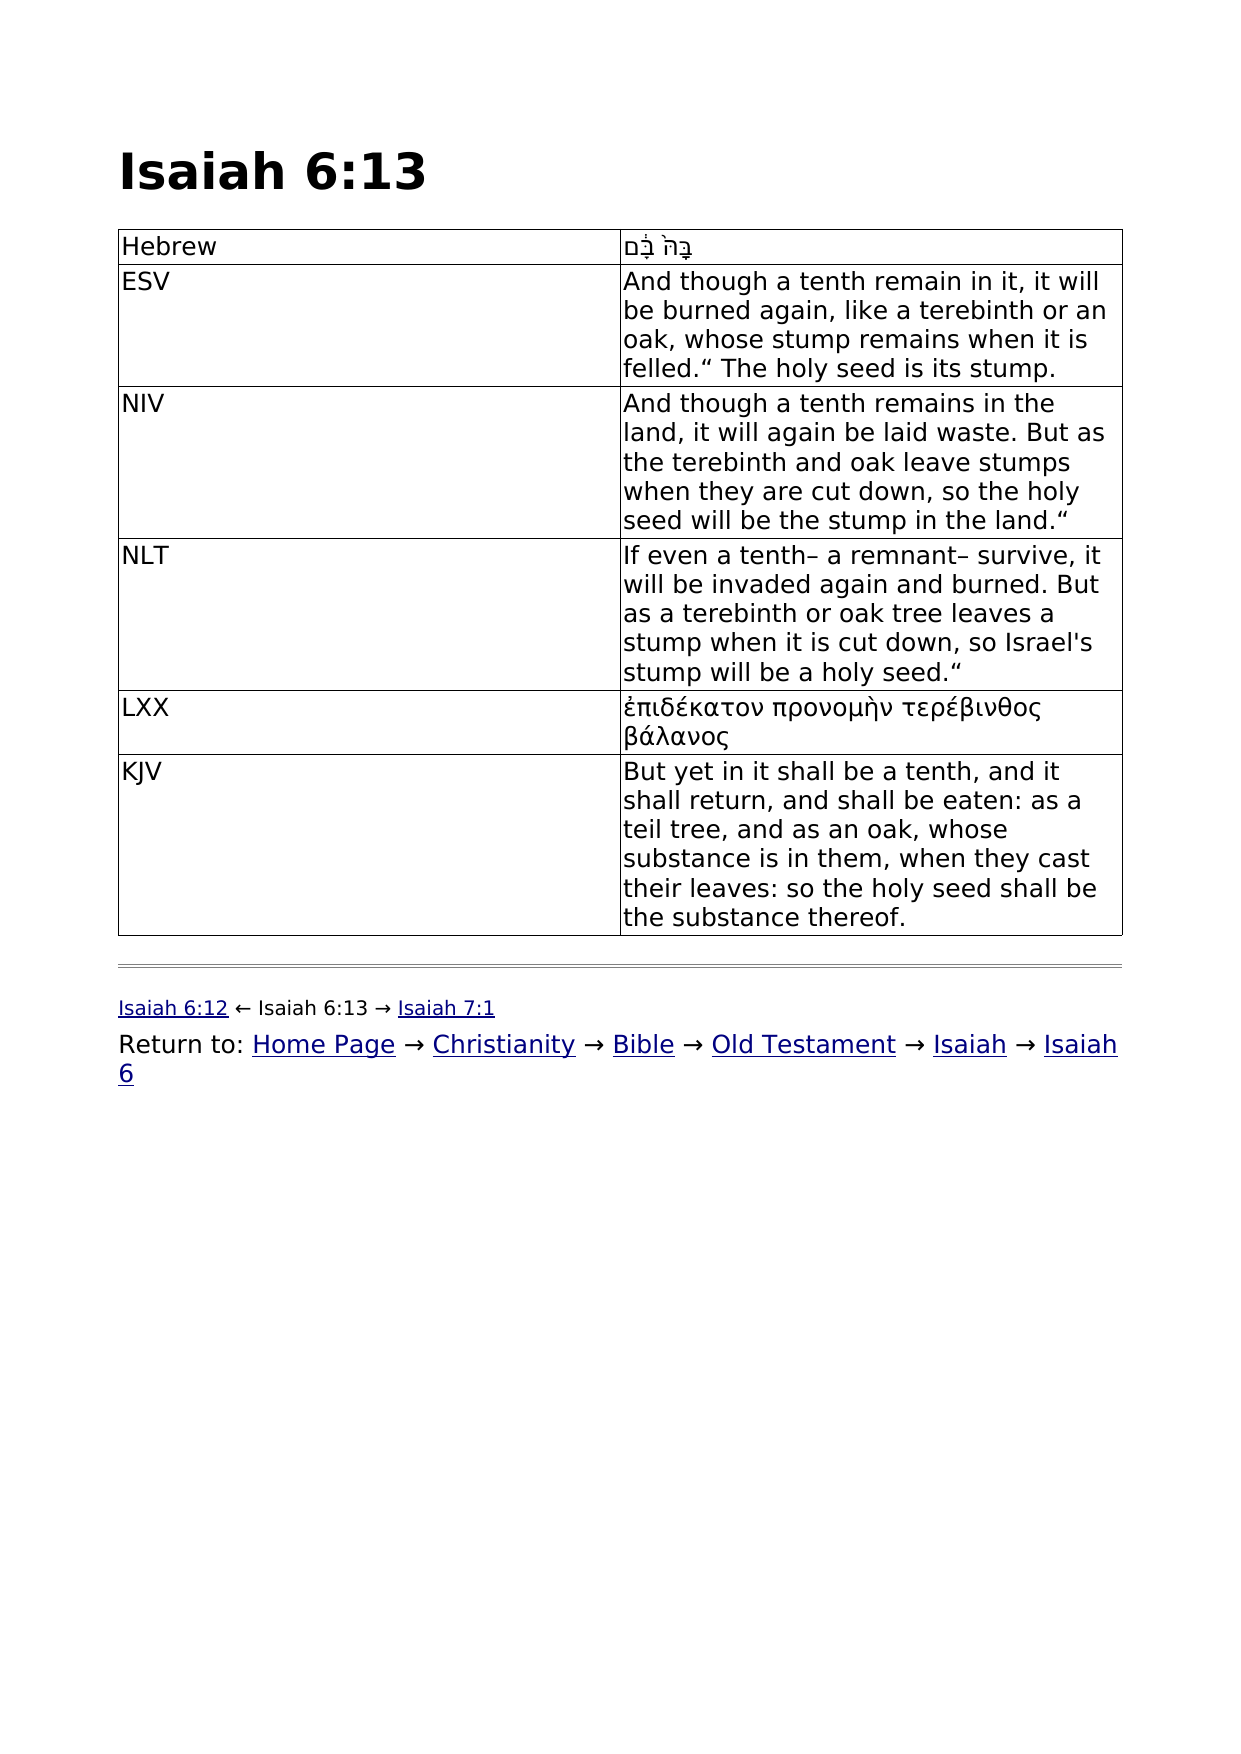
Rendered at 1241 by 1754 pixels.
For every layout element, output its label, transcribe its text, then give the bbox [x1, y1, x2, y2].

table_cell If even a tenth– a remnant– survive, it will be invaded again and burned. But as a terebinth or oak tree leaves a stump when it is cut down, so Israel's stump will be a holy seed.“ [621, 539, 1122, 690]
text Isaiah 6:12 ← Isaiah 6:13 → Isaiah 7:1 [118, 996, 1122, 1030]
table_header Hebrew [119, 230, 620, 264]
text Return to: Home Page → Christianity → Bible → Old Testament → Isaiah → Isaiah 6 [118, 1030, 1122, 1089]
table_cell NIV [119, 387, 620, 538]
table_cell But yet in it shall be a tenth, and it shall return, and shall be eaten: as a teil tree, and as an oak, whose substance is in them, when they cast their leaves: so the holy seed shall be the substance thereof. [621, 755, 1122, 935]
table_cell NLT [119, 539, 620, 690]
table_cell And though a tenth remains in the land, it will again be laid waste. But as the terebinth and oak leave stumps when they are cut down, so the holy seed will be the stump in the land.“ [621, 387, 1122, 538]
table_cell And though a tenth remain in it, it will be burned again, like a terebinth or an oak, whose stump remains when it is felled.“ The holy seed is its stump. [621, 265, 1122, 386]
table_cell LXX [119, 691, 620, 754]
table_cell ESV [119, 265, 620, 386]
subtitle Isaiah 6:13 [118, 143, 1122, 201]
table_header בָּהּ֙ בָּ֔ם [621, 230, 1122, 264]
table_cell KJV [119, 755, 620, 935]
table_cell ἐπιδέκατον προνομὴν τερέβινθος βάλανος [621, 691, 1122, 754]
